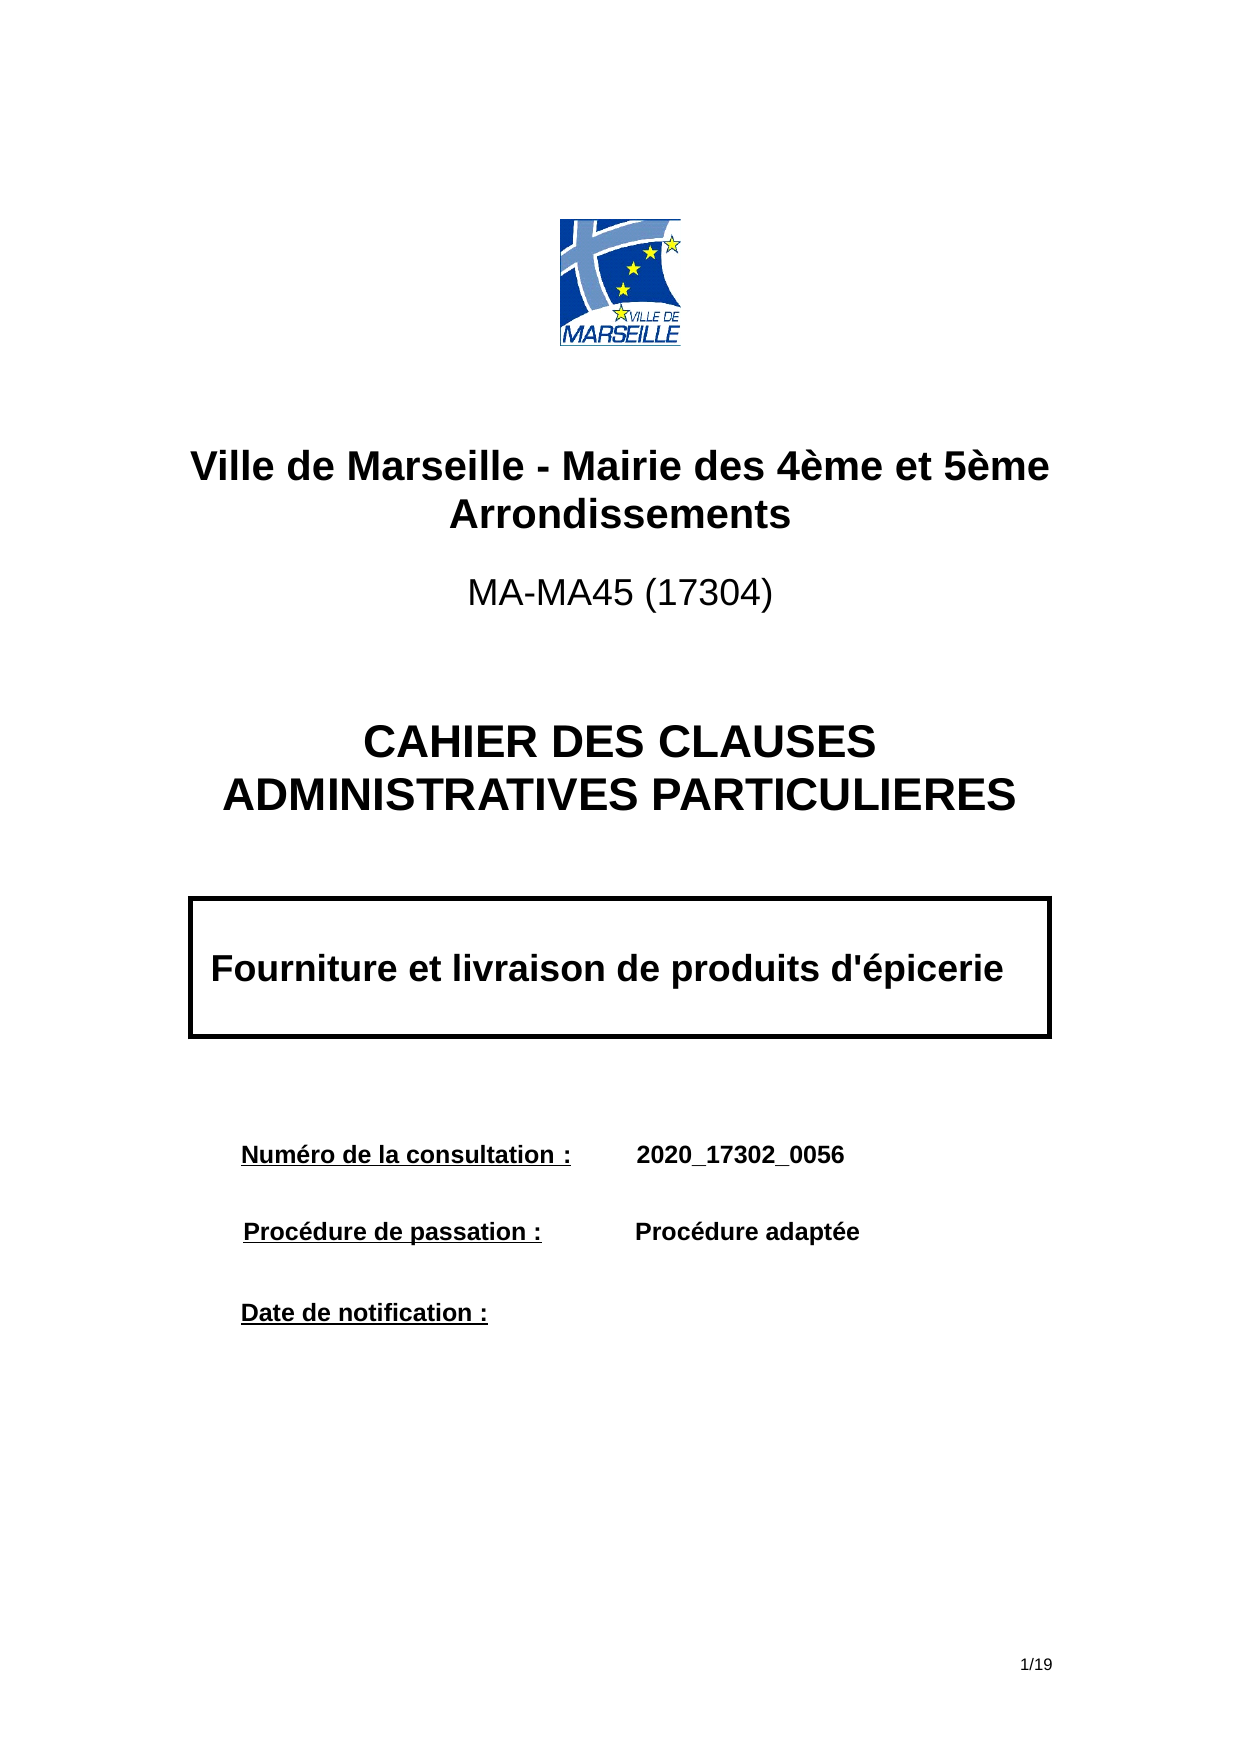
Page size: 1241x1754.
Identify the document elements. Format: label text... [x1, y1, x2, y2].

text Ville de Marseille - Mairie des 4ème et 5ème Arrondissements [188, 441, 1052, 537]
text Fourniture et livraison de produits d'épicerie [193, 939, 1047, 989]
text MA-MA45 (17304) [188, 571, 1052, 614]
text Numéro de la consultation : 2020_17302_0056 [241, 1140, 1052, 1169]
text Procédure de passation : Procédure adaptée [243, 1217, 1052, 1246]
text Date de notification : [241, 1298, 1052, 1327]
text CAHIER DES CLAUSES ADMINISTRATIVES PARTICULIERES [188, 714, 1052, 820]
